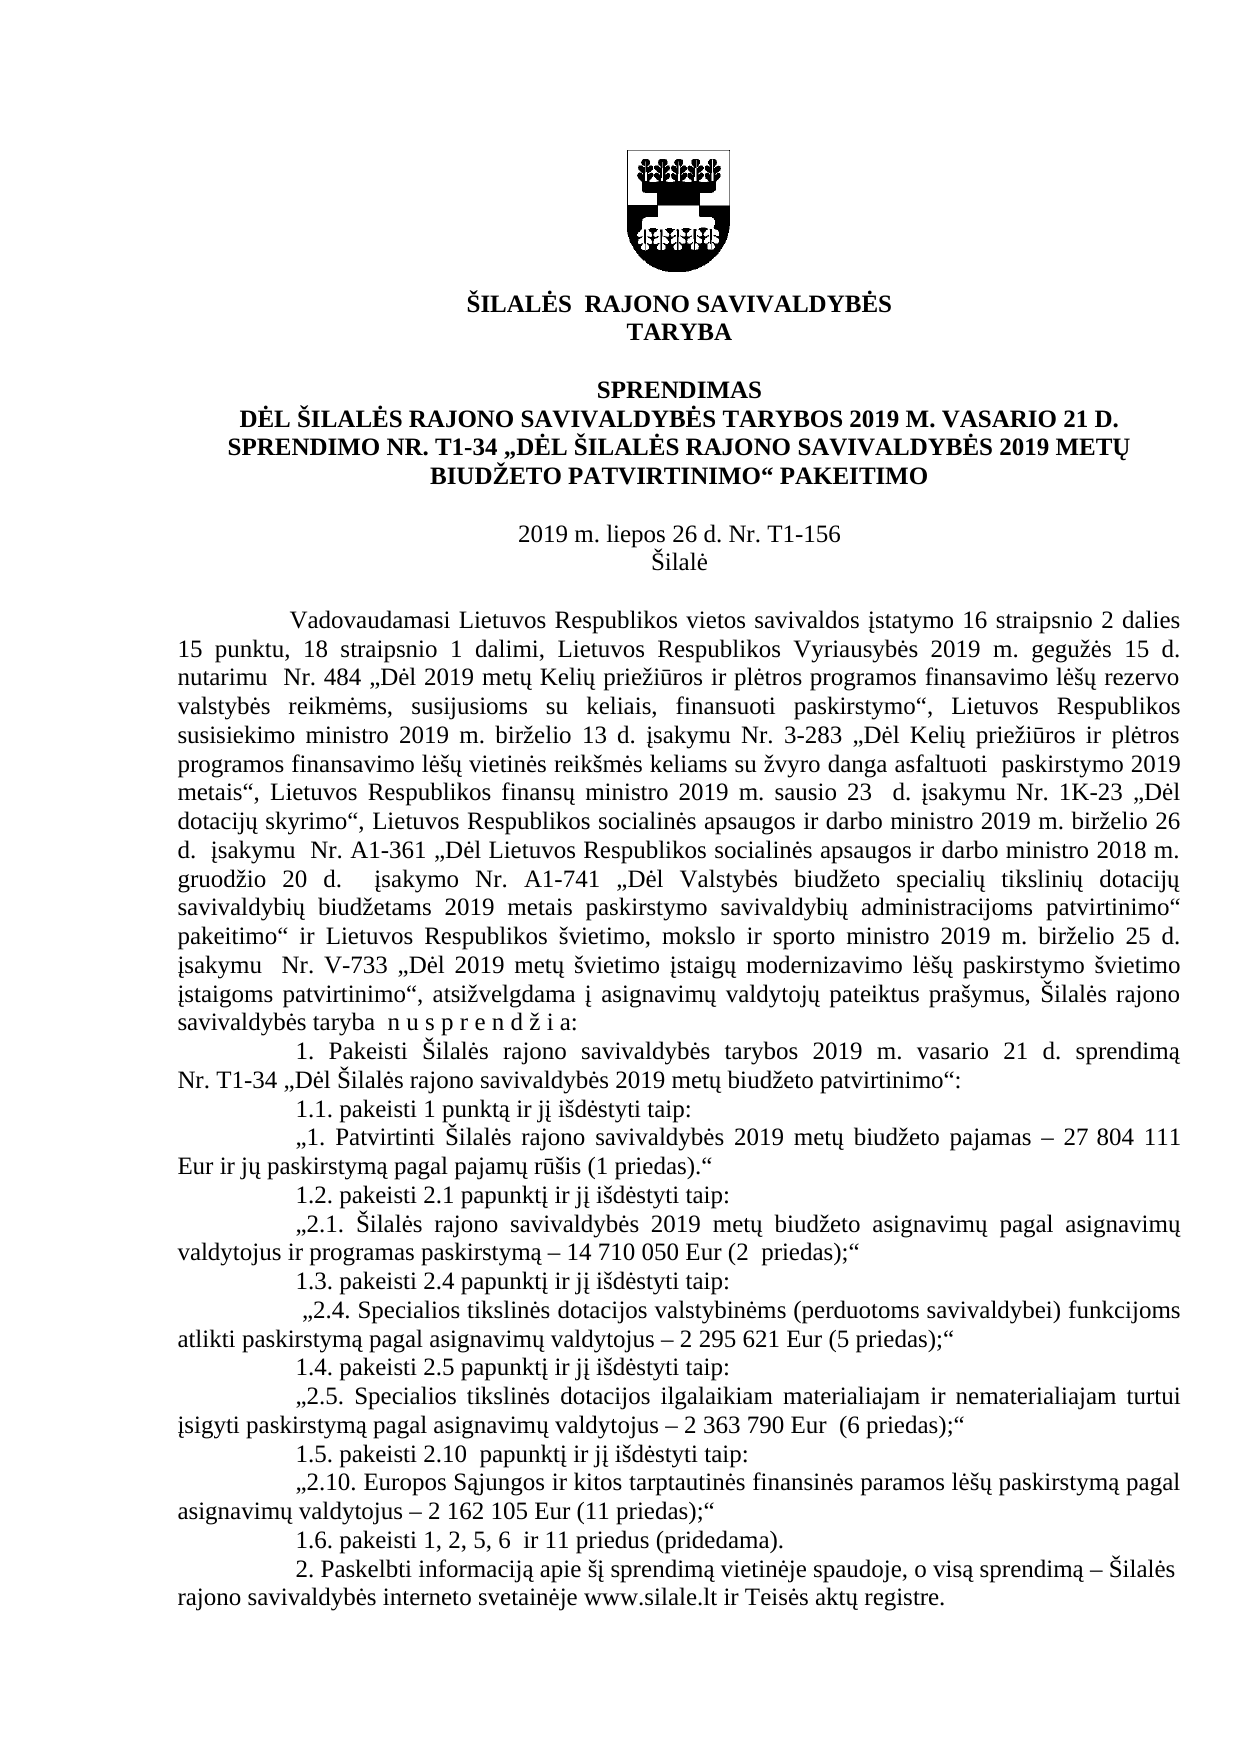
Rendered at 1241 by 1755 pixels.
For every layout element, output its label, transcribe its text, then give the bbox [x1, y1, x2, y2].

text DĖL ŠILALĖS RAJONO SAVIVALDYBĖS TARYBOS 2019 M. VASARIO 21 D. SPRENDIMO NR. T1-34 „DĖL ŠILALĖS RAJONO SAVIVALDYBĖS 2019 METŲ BIUDŽETO PATVIRTINIMO“ PAKEITIMO [177, 404, 1181, 490]
text 1.2. pakeisti 2.1 papunktį ir jį išdėstyti taip: [177, 1180, 1181, 1209]
text „2.1. Šilalės rajono savivaldybės 2019 metų biudžeto asignavimų pagal asignavimų valdytojus ir programas paskirstymą – 14 710 050 Eur (2 priedas);“ [177, 1209, 1181, 1266]
text 1. Pakeisti Šilalės rajono savivaldybės tarybos 2019 m. vasario 21 d. sprendimą Nr. T1-34 „Dėl Šilalės rajono savivaldybės 2019 metų biudžeto patvirtinimo“: [177, 1036, 1181, 1094]
text 1.1. pakeisti 1 punktą ir jį išdėstyti taip: [177, 1094, 1181, 1122]
text 1.6. pakeisti 1, 2, 5, 6 ir 11 priedus (pridedama). [177, 1525, 1181, 1554]
text Šilalė [177, 547, 1181, 576]
text TARYBA [177, 317, 1181, 346]
text 2. Paskelbti informaciją apie šį sprendimą vietinėje spaudoje, o visą sprendimą – Šilalės rajono savivaldybės interneto svetainėje www.silale.lt ir Teisės aktų registre. [177, 1554, 1181, 1611]
text SPRENDIMAS [177, 375, 1181, 404]
text 2019 m. liepos 26 d. Nr. T1-156 [177, 519, 1181, 547]
text 1.3. pakeisti 2.4 papunktį ir jį išdėstyti taip: [177, 1266, 1181, 1295]
text „2.4. Specialios tikslinės dotacijos valstybinėms (perduotoms savivaldybei) funkcijoms atlikti paskirstymą pagal asignavimų valdytojus – 2 295 621 Eur (5 priedas);“ [177, 1295, 1181, 1352]
text Vadovaudamasi Lietuvos Respublikos vietos savivaldos įstatymo 16 straipsnio 2 dalies 15 punktu, 18 straipsnio 1 dalimi, Lietuvos Respublikos Vyriausybės 2019 m. gegužės 15 d. nutarimu Nr. 484 „Dėl 2019 metų Kelių priežiūros ir plėtros programos finansavimo lėšų rezervo valstybės reikmėms, susijusioms su keliais, finansuoti paskirstymo“, Lietuvos Respublikos susisiekimo ministro 2019 m. birželio 13 d. įsakymu Nr. 3-283 „Dėl Kelių priežiūros ir plėtros programos finansavimo lėšų vietinės reikšmės keliams su žvyro danga asfaltuoti paskirstymo 2019 metais“, Lietuvos Respublikos finansų ministro 2019 m. sausio 23 d. įsakymu Nr. 1K-23 „Dėl dotacijų skyrimo“, Lietuvos Respublikos socialinės apsaugos ir darbo ministro 2019 m. birželio 26 d. įsakymu Nr. A1-361 „Dėl Lietuvos Respublikos socialinės apsaugos ir darbo ministro 2018 m. gruodžio 20 d. įsakymo Nr. A1-741 „Dėl Valstybės biudžeto specialių tikslinių dotacijų savivaldybių biudžetams 2019 metais paskirstymo savivaldybių administracijoms patvirtinimo“ pakeitimo“ ir Lietuvos Respublikos švietimo, mokslo ir sporto ministro 2019 m. birželio 25 d. įsakymu Nr. V-733 „Dėl 2019 metų švietimo įstaigų modernizavimo lėšų paskirstymo švietimo įstaigoms patvirtinimo“, atsižvelgdama į asignavimų valdytojų pateiktus prašymus, Šilalės rajono savivaldybės taryba n u s p r e n d ž i a: [177, 605, 1181, 1036]
text „1. Patvirtinti Šilalės rajono savivaldybės 2019 metų biudžeto pajamas – 27 804 111 Eur ir jų paskirstymą pagal pajamų rūšis (1 priedas).“ [177, 1122, 1181, 1180]
text „2.10. Europos Sąjungos ir kitos tarptautinės finansinės paramos lėšų paskirstymą pagal asignavimų valdytojus – 2 162 105 Eur (11 priedas);“ [177, 1467, 1181, 1525]
text 1.5. pakeisti 2.10 papunktį ir jį išdėstyti taip: [177, 1439, 1181, 1467]
text ŠILALĖS RAJONO SAVIVALDYBĖS [177, 289, 1181, 317]
text „2.5. Specialios tikslinės dotacijos ilgalaikiam materialiajam ir nematerialiajam turtui įsigyti paskirstymą pagal asignavimų valdytojus – 2 363 790 Eur (6 priedas);“ [177, 1381, 1181, 1439]
text 1.4. pakeisti 2.5 papunktį ir jį išdėstyti taip: [177, 1352, 1181, 1381]
